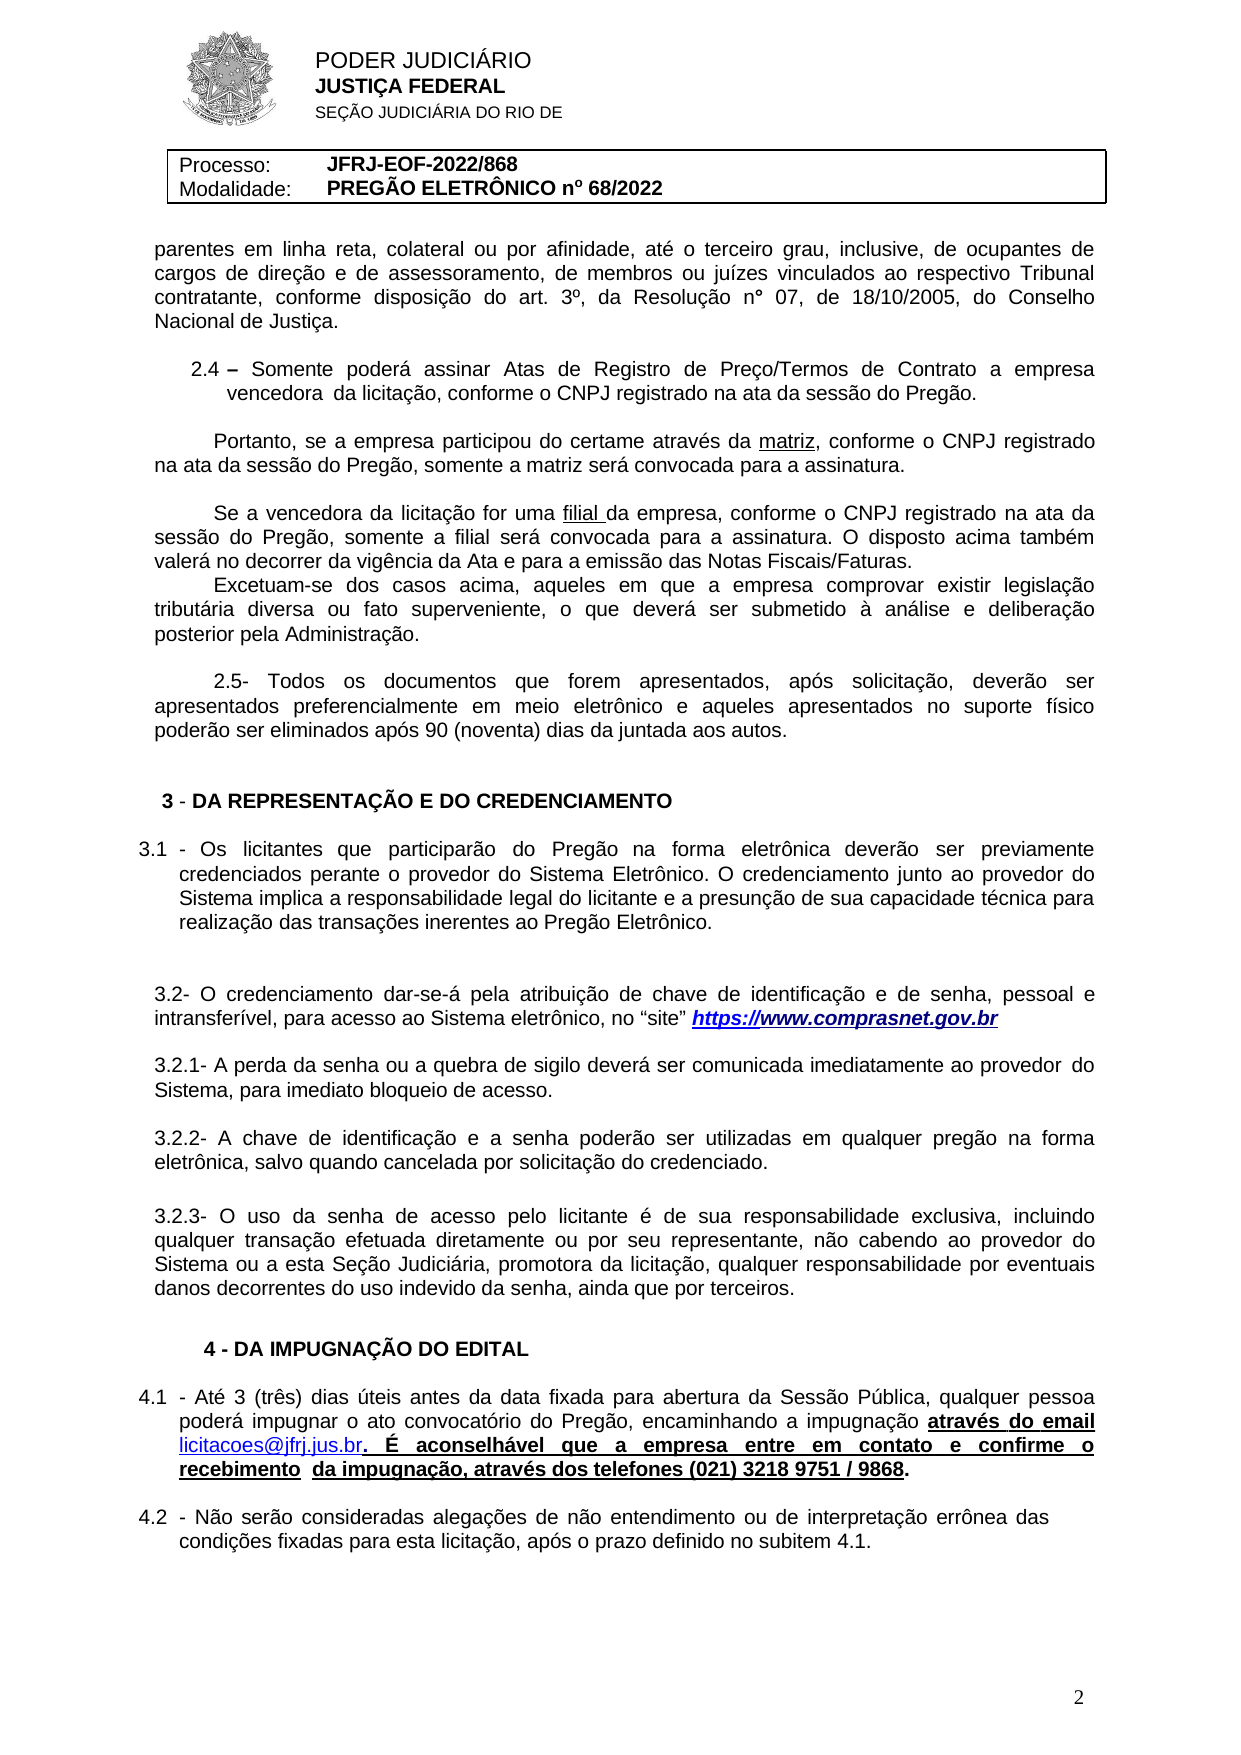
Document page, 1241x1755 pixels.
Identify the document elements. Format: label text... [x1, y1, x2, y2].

text Portanto, se a empresa participou do certame através da matriz, conforme o CNPJ registrado na ata da sessão do Pregão, somente a matriz será convocada para a assinatura. [154, 429, 1095, 477]
text 3.2.1- A perda da senha ou a quebra de sigilo deverá ser comunicada imediatamente ao provedor do Sistema, para imediato bloqueio de acesso. [154, 1053, 1095, 1101]
list - DA REPRESENTAÇÃO E DO CREDENCIAMENTO [162, 789, 1120, 813]
list - Não serão consideradas alegações de não entendimento ou de interpretação errônea das condições fixadas para esta licitação, após o prazo definido no subitem 4.1. [154, 1504, 1095, 1553]
text Se a vencedora da licitação for uma filial da empresa, conforme o CNPJ registrado na ata da sessão do Pregão, somente a filial será convocada para a assinatura. O disposto acima também valerá no decorrer da vigência da Ata e para a emissão das Notas Fiscais/Faturas. [154, 501, 1095, 573]
text Excetuam-se dos casos acima, aqueles em que a empresa comprovar existir legislação tributária diversa ou fato superveniente, o que deverá ser submetido à análise e deliberação posterior pela Administração. [154, 573, 1095, 645]
text parentes em linha reta, colateral ou por afinidade, até o terceiro grau, inclusive, de ocupantes de cargos de direção e de assessoramento, de membros ou juízes vinculados ao respectivo Tribunal contratante, conforme disposição do art. 3º, da Resolução n° 07, de 18/10/2005, do Conselho Nacional de Justiça. [154, 236, 1095, 333]
text 2.5- Todos os documentos que forem apresentados, após solicitação, deverão ser apresentados preferencialmente em meio eletrônico e aqueles apresentados no suporte físico poderão ser eliminados após 90 (noventa) dias da juntada aos autos. [154, 669, 1095, 742]
list – Somente poderá assinar Atas de Registro de Preço/Termos de Contrato a empresa vencedora da licitação, conforme o CNPJ registrado na ata da sessão do Pregão. [191, 357, 1095, 405]
text 3.2.2- A chave de identificação e a senha poderão ser utilizadas em qualquer pregão na forma eletrônica, salvo quando cancelada por solicitação do credenciado. [154, 1125, 1095, 1173]
list - Os licitantes que participarão do Pregão na forma eletrônica deverão ser previamente credenciados perante o provedor do Sistema Eletrônico. O credenciamento junto ao provedor do Sistema implica a responsabilidade legal do licitante e a presunção de sua capacidade técnica para realização das transações inerentes ao Pregão Eletrônico. [154, 837, 1095, 934]
text 3.2.3- O uso da senha de acesso pelo licitante é de sua responsabilidade exclusiva, incluindo qualquer transação efetuada diretamente ou por seu representante, não cabendo ao provedor do Sistema ou a esta Seção Judiciária, promotora da licitação, qualquer responsabilidade por eventuais danos decorrentes do uso indevido da senha, ainda que por terceiros. [154, 1203, 1095, 1300]
list - Até 3 (três) dias úteis antes da data fixada para abertura da Sessão Pública, qualquer pessoa poderá impugnar o ato convocatório do Pregão, encaminhando a impugnação através do email licitacoes@jfrj.jus.br. É aconselhável que a empresa entre em contato e confirme o recebimento da impugnação, através dos telefones (021) 3218 9751 / 9868. [154, 1384, 1095, 1481]
text 3.2- O credenciamento dar-se-á pela atribuição de chave de identificação e de senha, pessoal e intransferível, para acesso ao Sistema eletrônico, no “site” https://www.comprasnet.gov.br [154, 982, 1095, 1030]
list - DA IMPUGNAÇÃO DO EDITAL [204, 1337, 1120, 1361]
